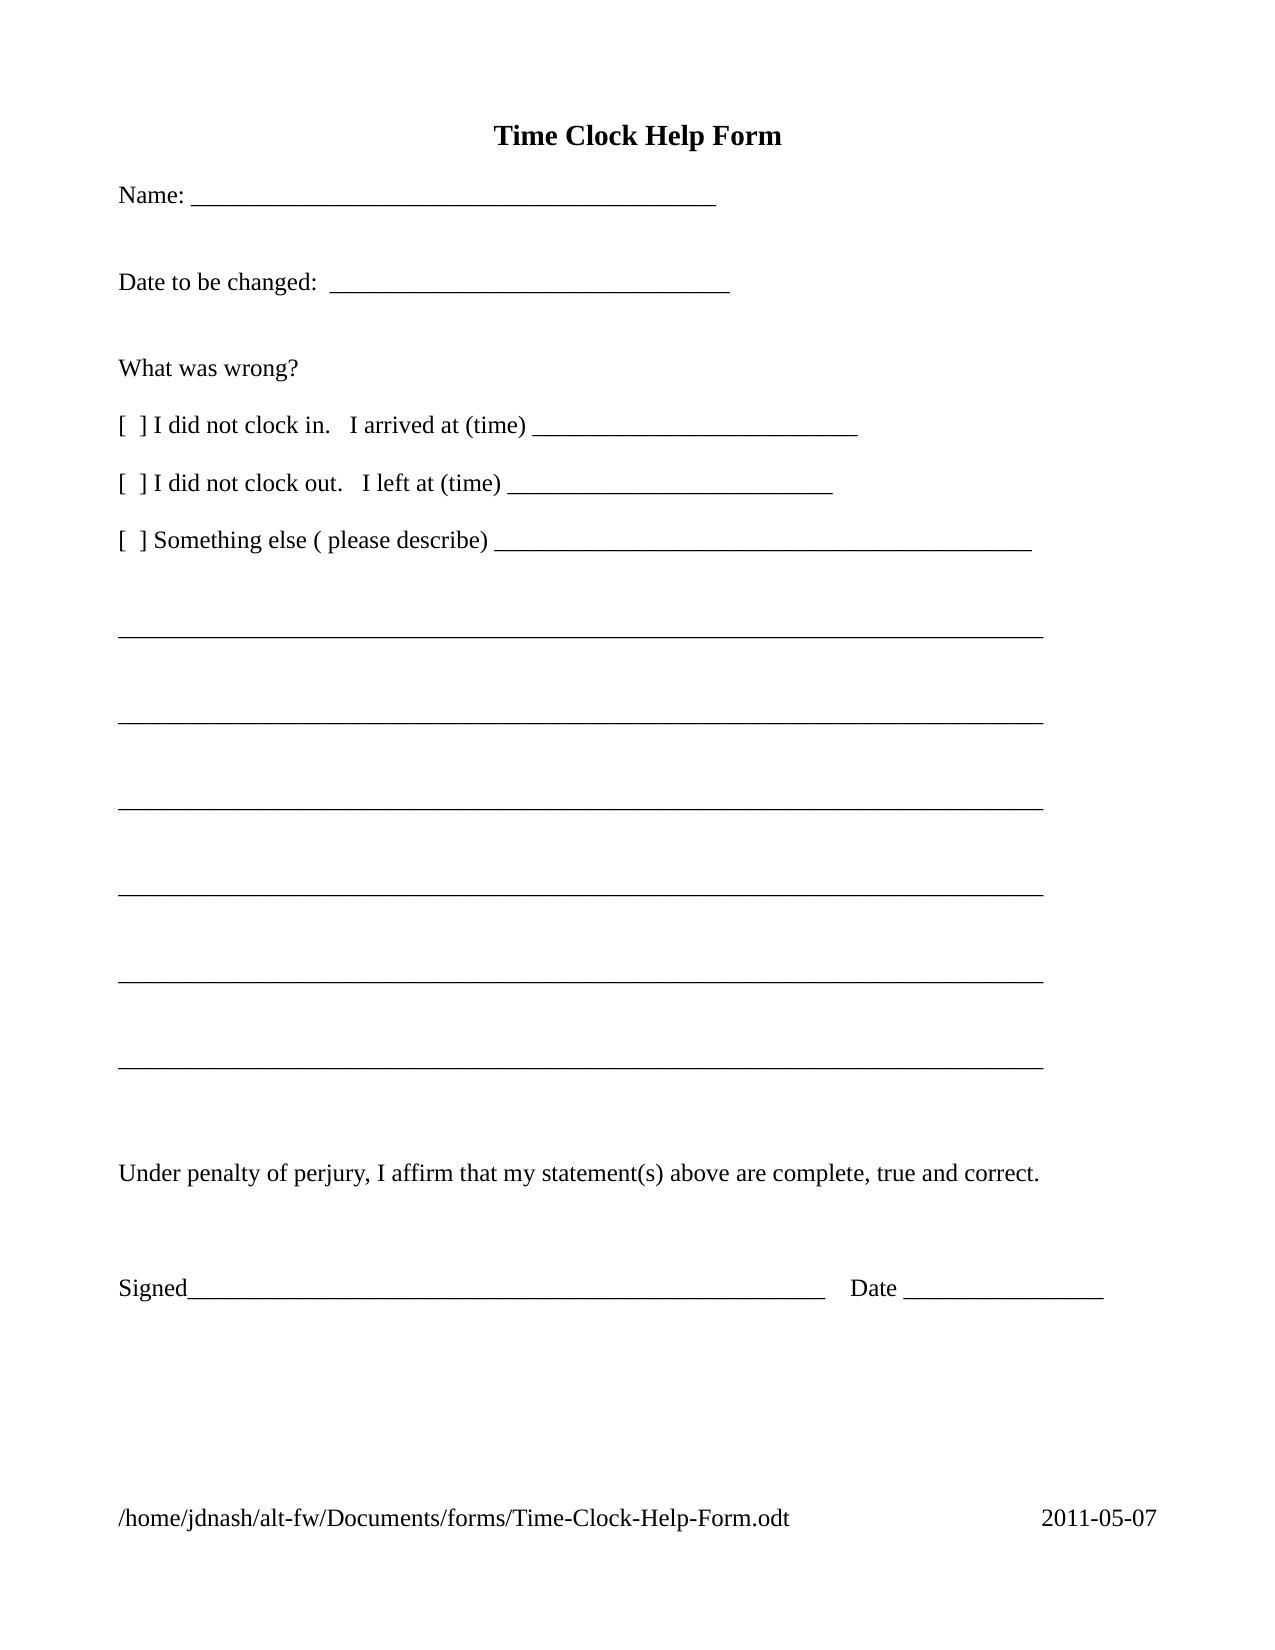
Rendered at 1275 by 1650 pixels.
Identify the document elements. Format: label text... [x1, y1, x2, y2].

text [ ] I did not clock out. I left at (time) __________________________ [118, 468, 1157, 497]
text __________________________________________________________________________ [118, 698, 1157, 727]
text [ ] I did not clock in. I arrived at (time) __________________________ [118, 410, 1157, 439]
text __________________________________________________________________________ [118, 870, 1157, 899]
text [ ] Something else ( please describe) ___________________________________________ [118, 525, 1157, 554]
text __________________________________________________________________________ [118, 957, 1157, 985]
text Signed___________________________________________________ Date ________________ [118, 1273, 1157, 1302]
text __________________________________________________________________________ [118, 1043, 1157, 1072]
text __________________________________________________________________________ [118, 784, 1157, 813]
text Name: __________________________________________ [118, 180, 1157, 209]
text Under penalty of perjury, I affirm that my statement(s) above are complete, true and correct. [118, 1158, 1157, 1187]
text __________________________________________________________________________ [118, 612, 1157, 640]
text What was wrong? [118, 353, 1157, 382]
text Time Clock Help Form [118, 118, 1157, 152]
text Date to be changed: ________________________________ [118, 267, 1157, 295]
